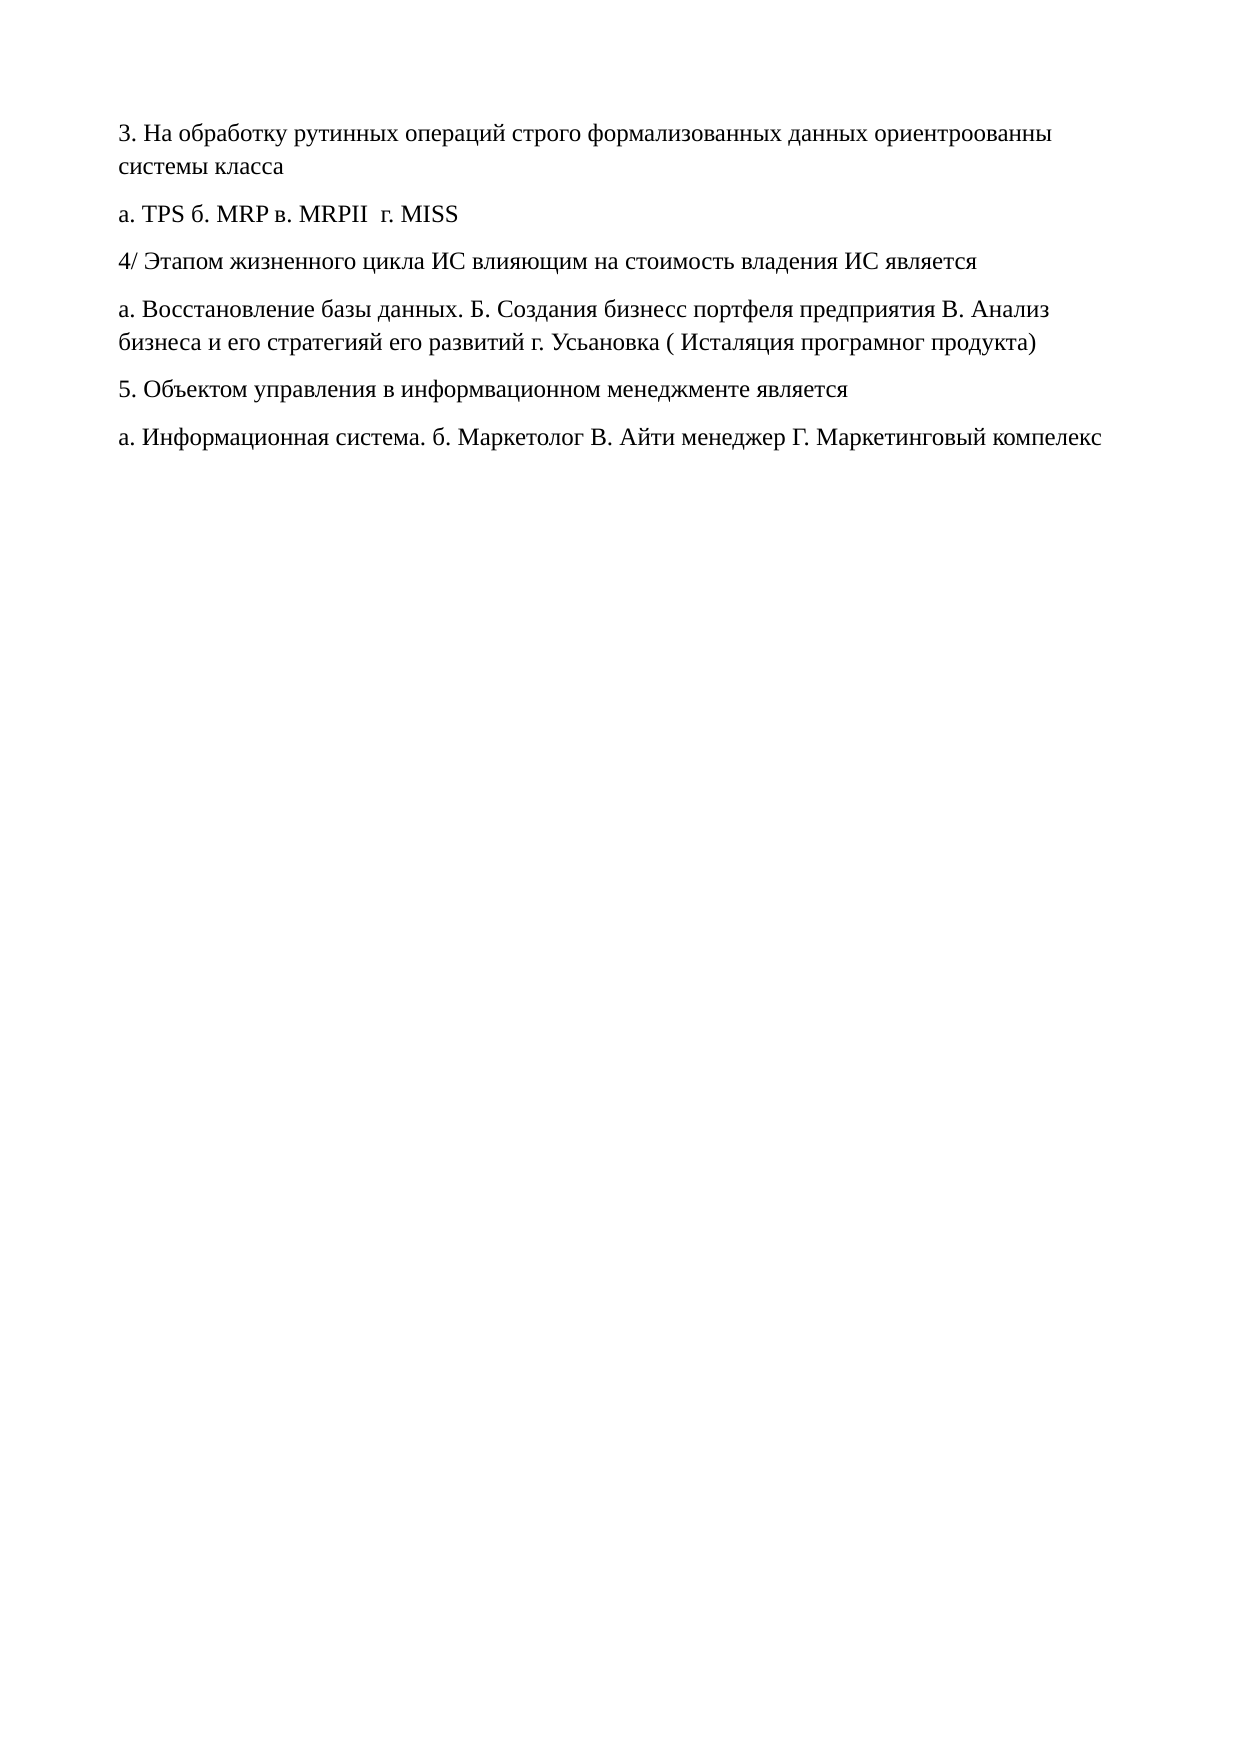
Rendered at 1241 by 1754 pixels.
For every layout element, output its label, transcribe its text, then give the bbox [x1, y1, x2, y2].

text 4/ Этапом жизненного цикла ИС влияющим на стоимость владения ИС является [118, 246, 1122, 275]
text 3. На обработку рутинных операций строго формализованных данных ориентроованны системы класса [118, 118, 1122, 180]
text а. TPS б. MRP в. MRPII г. MISS [118, 199, 1122, 227]
text 5. Объектом управления в информвационном менеджменте является [118, 374, 1122, 403]
text а. Восстановление базы данных. Б. Создания бизнесс портфеля предприятия В. Анализ бизнеса и его стратегияй его развитий г. Усьановка ( Исталяция програмног продукта) [118, 294, 1122, 356]
text а. Информационная система. б. Маркетолог В. Айти менеджер Г. Маркетинговый компелекс [118, 422, 1122, 451]
